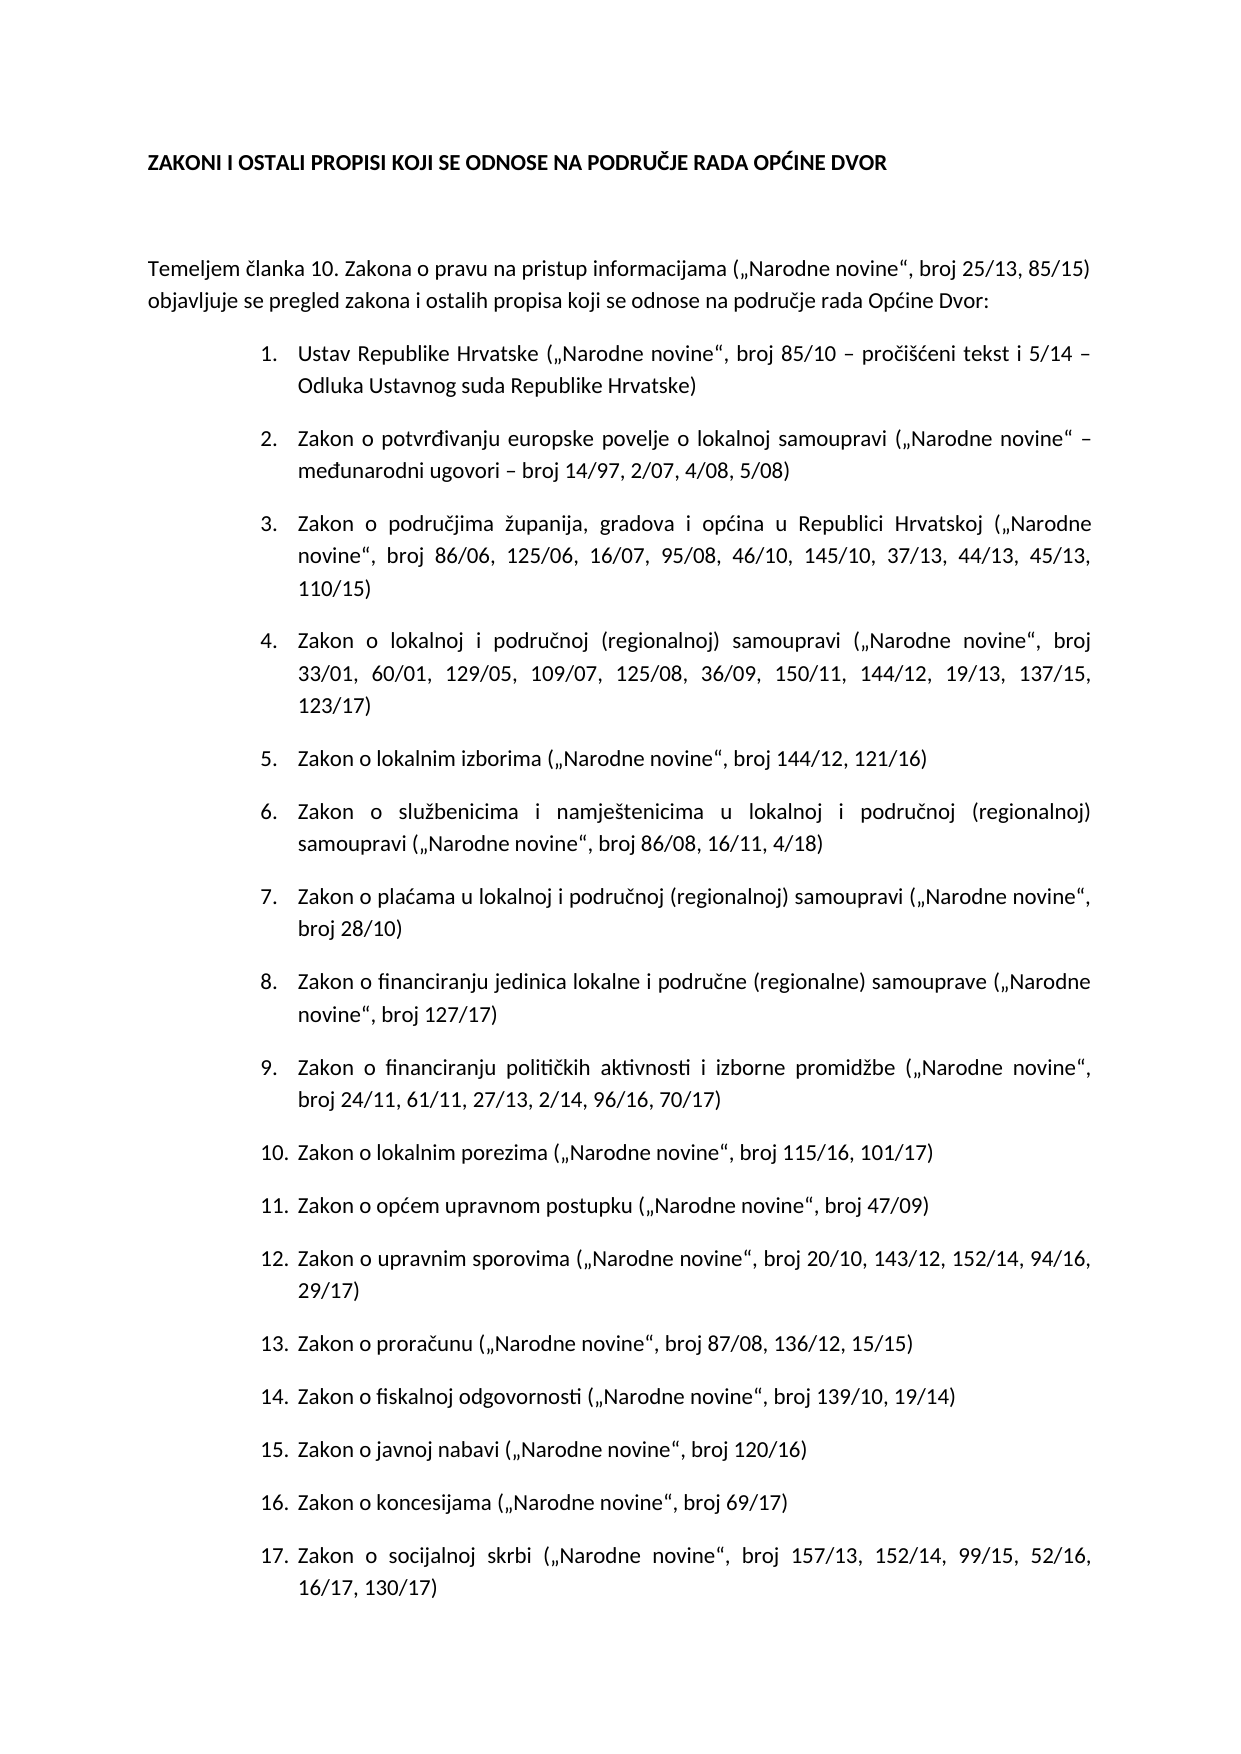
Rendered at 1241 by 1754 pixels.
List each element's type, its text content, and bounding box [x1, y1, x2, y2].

list Zakon o lokalnim izborima („Narodne novine“, broj 144/12, 121/16) [260, 744, 1093, 772]
list Zakon o koncesijama („Narodne novine“, broj 69/17) [260, 1488, 1093, 1516]
text Temeljem članka 10. Zakona o pravu na pristup informacijama („Narodne novine“, broj 25/13, 85/15) objavljuje se pregled zakona i ostalih propisa koji se odnose na područje rada Općine Dvor: [148, 254, 1093, 314]
list Zakon o javnoj nabavi („Narodne novine“, broj 120/16) [260, 1435, 1093, 1463]
list Zakon o lokalnim porezima („Narodne novine“, broj 115/16, 101/17) [260, 1138, 1093, 1166]
list Zakon o plaćama u lokalnoj i područnoj (regionalnoj) samoupravi („Narodne novine“, broj 28/10) [260, 882, 1093, 942]
list Ustav Republike Hrvatske („Narodne novine“, broj 85/10 – pročišćeni tekst i 5/14 – Odluka Ustavnog suda Republike Hrvatske) [260, 339, 1093, 399]
list Zakon o socijalnoj skrbi („Narodne novine“, broj 157/13, 152/14, 99/15, 52/16, 16/17, 130/17) [260, 1541, 1093, 1601]
list Zakon o fiskalnoj odgovornosti („Narodne novine“, broj 139/10, 19/14) [260, 1382, 1093, 1410]
list Zakon o proračunu („Narodne novine“, broj 87/08, 136/12, 15/15) [260, 1329, 1093, 1357]
list Zakon o područjima županija, gradova i općina u Republici Hrvatskoj („Narodne novine“, broj 86/06, 125/06, 16/07, 95/08, 46/10, 145/10, 37/13, 44/13, 45/13, 110/15) [260, 509, 1093, 602]
list Zakon o upravnim sporovima („Narodne novine“, broj 20/10, 143/12, 152/14, 94/16, 29/17) [260, 1244, 1093, 1304]
list Zakon o lokalnoj i područnoj (regionalnoj) samoupravi („Narodne novine“, broj 33/01, 60/01, 129/05, 109/07, 125/08, 36/09, 150/11, 144/12, 19/13, 137/15, 123/17) [260, 627, 1093, 719]
list Zakon o financiranju jedinica lokalne i područne (regionalne) samouprave („Narodne novine“, broj 127/17) [260, 967, 1093, 1028]
list Zakon o potvrđivanju europske povelje o lokalnoj samoupravi („Narodne novine“ – međunarodni ugovori – broj 14/97, 2/07, 4/08, 5/08) [260, 424, 1093, 484]
list Zakon o službenicima i namještenicima u lokalnoj i područnoj (regionalnoj) samoupravi („Narodne novine“, broj 86/08, 16/11, 4/18) [260, 797, 1093, 857]
list Zakon o financiranju političkih aktivnosti i izborne promidžbe („Narodne novine“, broj 24/11, 61/11, 27/13, 2/14, 96/16, 70/17) [260, 1053, 1093, 1113]
text ZAKONI I OSTALI PROPISI KOJI SE ODNOSE NA PODRUČJE RADA OPĆINE DVOR [148, 148, 1093, 176]
list Zakon o općem upravnom postupku („Narodne novine“, broj 47/09) [260, 1191, 1093, 1219]
